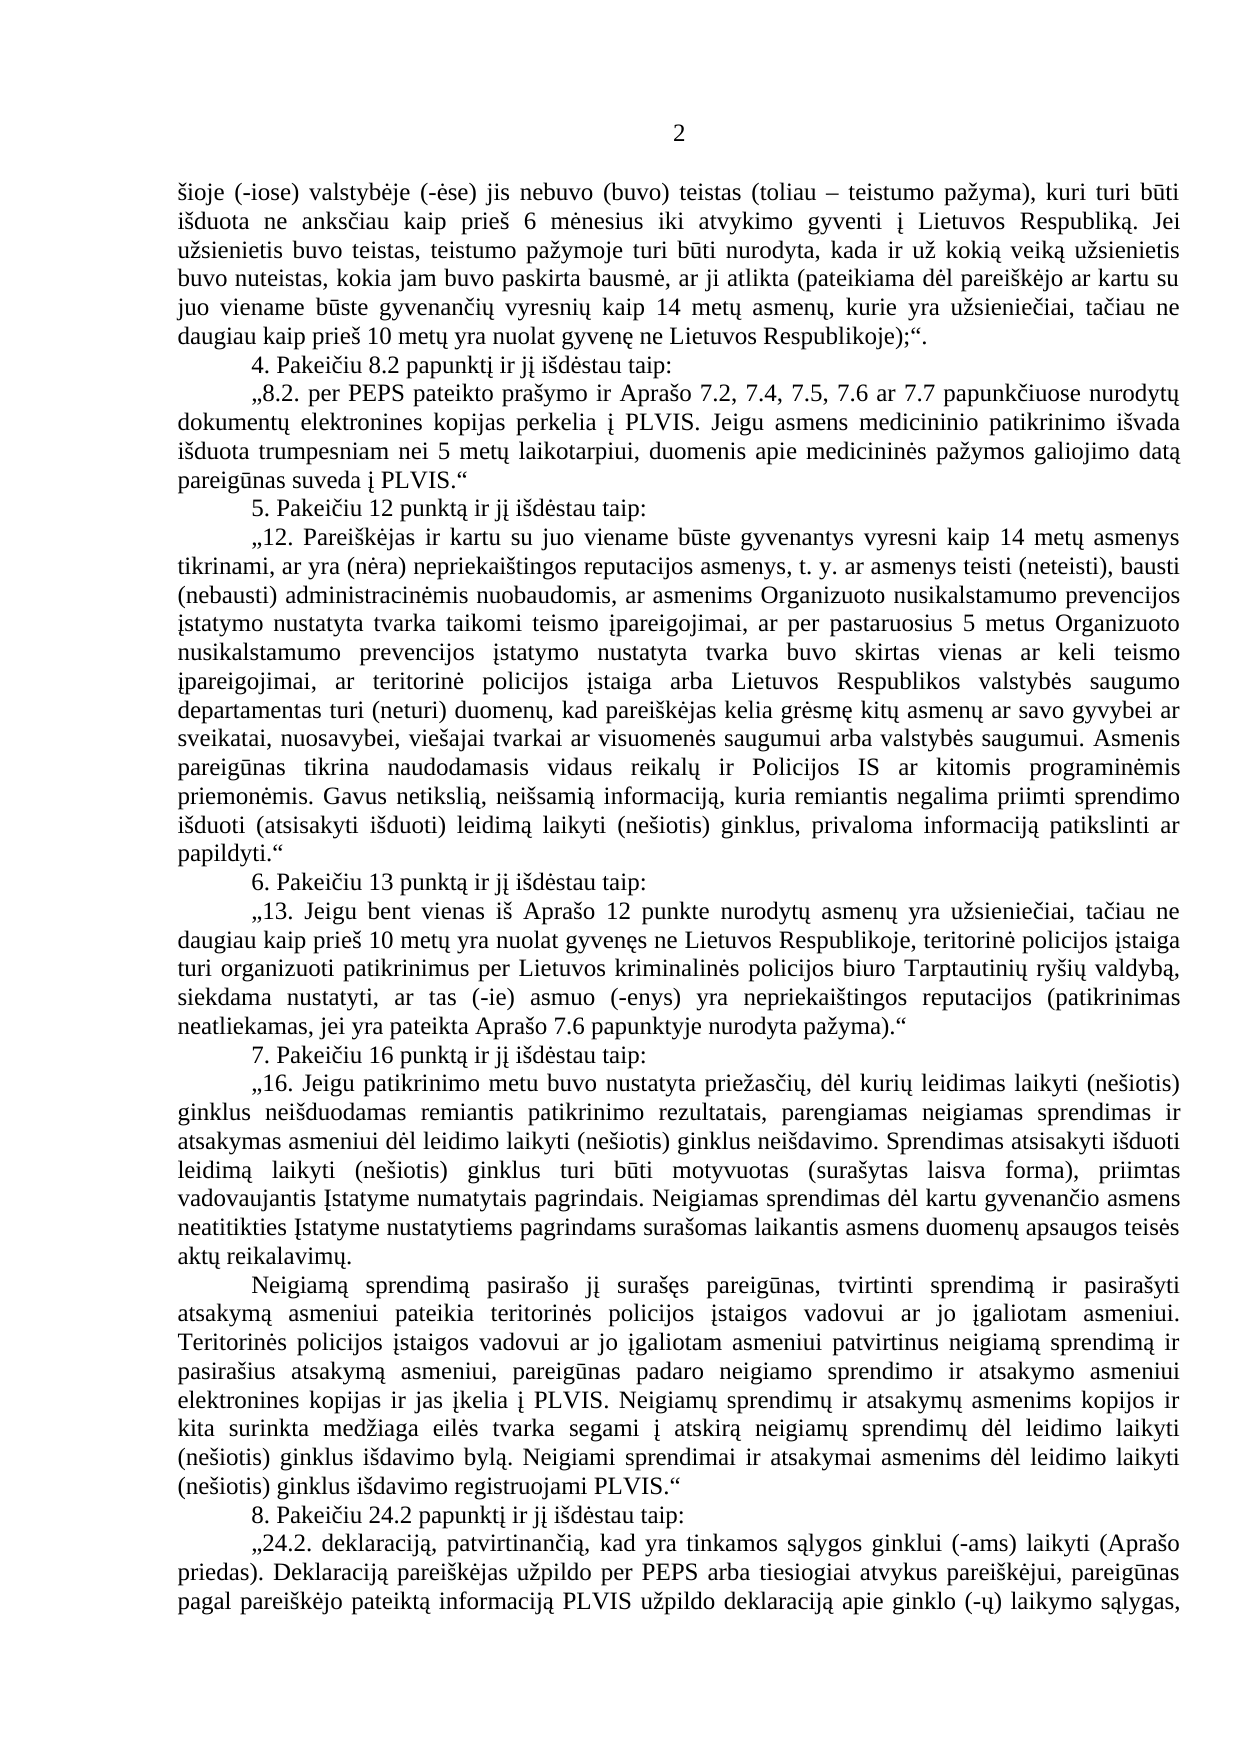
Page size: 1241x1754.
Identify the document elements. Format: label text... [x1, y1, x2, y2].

text 5. Pakeičiu 12 punktą ir jį išdėstau taip: [177, 493, 1181, 522]
text „8.2. per PEPS pateikto prašymo ir Aprašo 7.2, 7.4, 7.5, 7.6 ar 7.7 papunkčiuose nurodytų dokumentų elektronines kopijas perkelia į PLVIS. Jeigu asmens medicininio patikrinimo išvada išduota trumpesniam nei 5 metų laikotarpiui, duomenis apie medicininės pažymos galiojimo datą pareigūnas suveda į PLVIS.“ [177, 378, 1181, 493]
text „13. Jeigu bent vienas iš Aprašo 12 punkte nurodytų asmenų yra užsieniečiai, tačiau ne daugiau kaip prieš 10 metų yra nuolat gyvenęs ne Lietuvos Respublikoje, teritorinė policijos įstaiga turi organizuoti patikrinimus per Lietuvos kriminalinės policijos biuro Tarptautinių ryšių valdybą, siekdama nustatyti, ar tas (-ie) asmuo (-enys) yra nepriekaištingos reputacijos (patikrinimas neatliekamas, jei yra pateikta Aprašo 7.6 papunktyje nurodyta pažyma).“ [177, 896, 1181, 1040]
text šioje (-iose) valstybėje (-ėse) jis nebuvo (buvo) teistas (toliau – teistumo pažyma), kuri turi būti išduota ne anksčiau kaip prieš 6 mėnesius iki atvykimo gyventi į Lietuvos Respubliką. Jei užsienietis buvo teistas, teistumo pažymoje turi būti nurodyta, kada ir už kokią veiką užsienietis buvo nuteistas, kokia jam buvo paskirta bausmė, ar ji atlikta (pateikiama dėl pareiškėjo ar kartu su juo viename būste gyvenančių vyresnių kaip 14 metų asmenų, kurie yra užsieniečiai, tačiau ne daugiau kaip prieš 10 metų yra nuolat gyvenę ne Lietuvos Respublikoje);“. [177, 177, 1181, 350]
text „12. Pareiškėjas ir kartu su juo viename būste gyvenantys vyresni kaip 14 metų asmenys tikrinami, ar yra (nėra) nepriekaištingos reputacijos asmenys, t. y. ar asmenys teisti (neteisti), bausti (nebausti) administracinėmis nuobaudomis, ar asmenims Organizuoto nusikalstamumo prevencijos įstatymo nustatyta tvarka taikomi teismo įpareigojimai, ar per pastaruosius 5 metus Organizuoto nusikalstamumo prevencijos įstatymo nustatyta tvarka buvo skirtas vienas ar keli teismo įpareigojimai, ar teritorinė policijos įstaiga arba Lietuvos Respublikos valstybės saugumo departamentas turi (neturi) duomenų, kad pareiškėjas kelia grėsmę kitų asmenų ar savo gyvybei ar sveikatai, nuosavybei, viešajai tvarkai ar visuomenės saugumui arba valstybės saugumui. Asmenis pareigūnas tikrina naudodamasis vidaus reikalų ir Policijos IS ar kitomis programinėmis priemonėmis. Gavus netikslią, neišsamią informaciją, kuria remiantis negalima priimti sprendimo išduoti (atsisakyti išduoti) leidimą laikyti (nešiotis) ginklus, privaloma informaciją patikslinti ar papildyti.“ [177, 522, 1181, 867]
text „16. Jeigu patikrinimo metu buvo nustatyta priežasčių, dėl kurių leidimas laikyti (nešiotis) ginklus neišduodamas remiantis patikrinimo rezultatais, parengiamas neigiamas sprendimas ir atsakymas asmeniui dėl leidimo laikyti (nešiotis) ginklus neišdavimo. Sprendimas atsisakyti išduoti leidimą laikyti (nešiotis) ginklus turi būti motyvuotas (surašytas laisva forma), priimtas vadovaujantis Įstatyme numatytais pagrindais. Neigiamas sprendimas dėl kartu gyvenančio asmens neatitikties Įstatyme nustatytiems pagrindams surašomas laikantis asmens duomenų apsaugos teisės aktų reikalavimų. [177, 1068, 1181, 1270]
text 6. Pakeičiu 13 punktą ir jį išdėstau taip: [177, 867, 1181, 896]
text „24.2. deklaraciją, patvirtinančią, kad yra tinkamos sąlygos ginklui (-ams) laikyti (Aprašo priedas). Deklaraciją pareiškėjas užpildo per PEPS arba tiesiogiai atvykus pareiškėjui, pareigūnas pagal pareiškėjo pateiktą informaciją PLVIS užpildo deklaraciją apie ginklo (-ų) laikymo sąlygas, [177, 1528, 1181, 1615]
text 8. Pakeičiu 24.2 papunktį ir jį išdėstau taip: [177, 1500, 1181, 1528]
text 4. Pakeičiu 8.2 papunktį ir jį išdėstau taip: [177, 350, 1181, 378]
text 7. Pakeičiu 16 punktą ir jį išdėstau taip: [177, 1040, 1181, 1068]
text Neigiamą sprendimą pasirašo jį surašęs pareigūnas, tvirtinti sprendimą ir pasirašyti atsakymą asmeniui pateikia teritorinės policijos įstaigos vadovui ar jo įgaliotam asmeniui. Teritorinės policijos įstaigos vadovui ar jo įgaliotam asmeniui patvirtinus neigiamą sprendimą ir pasirašius atsakymą asmeniui, pareigūnas padaro neigiamo sprendimo ir atsakymo asmeniui elektronines kopijas ir jas įkelia į PLVIS. Neigiamų sprendimų ir atsakymų asmenims kopijos ir kita surinkta medžiaga eilės tvarka segami į atskirą neigiamų sprendimų dėl leidimo laikyti (nešiotis) ginklus išdavimo bylą. Neigiami sprendimai ir atsakymai asmenims dėl leidimo laikyti (nešiotis) ginklus išdavimo registruojami PLVIS.“ [177, 1270, 1181, 1500]
